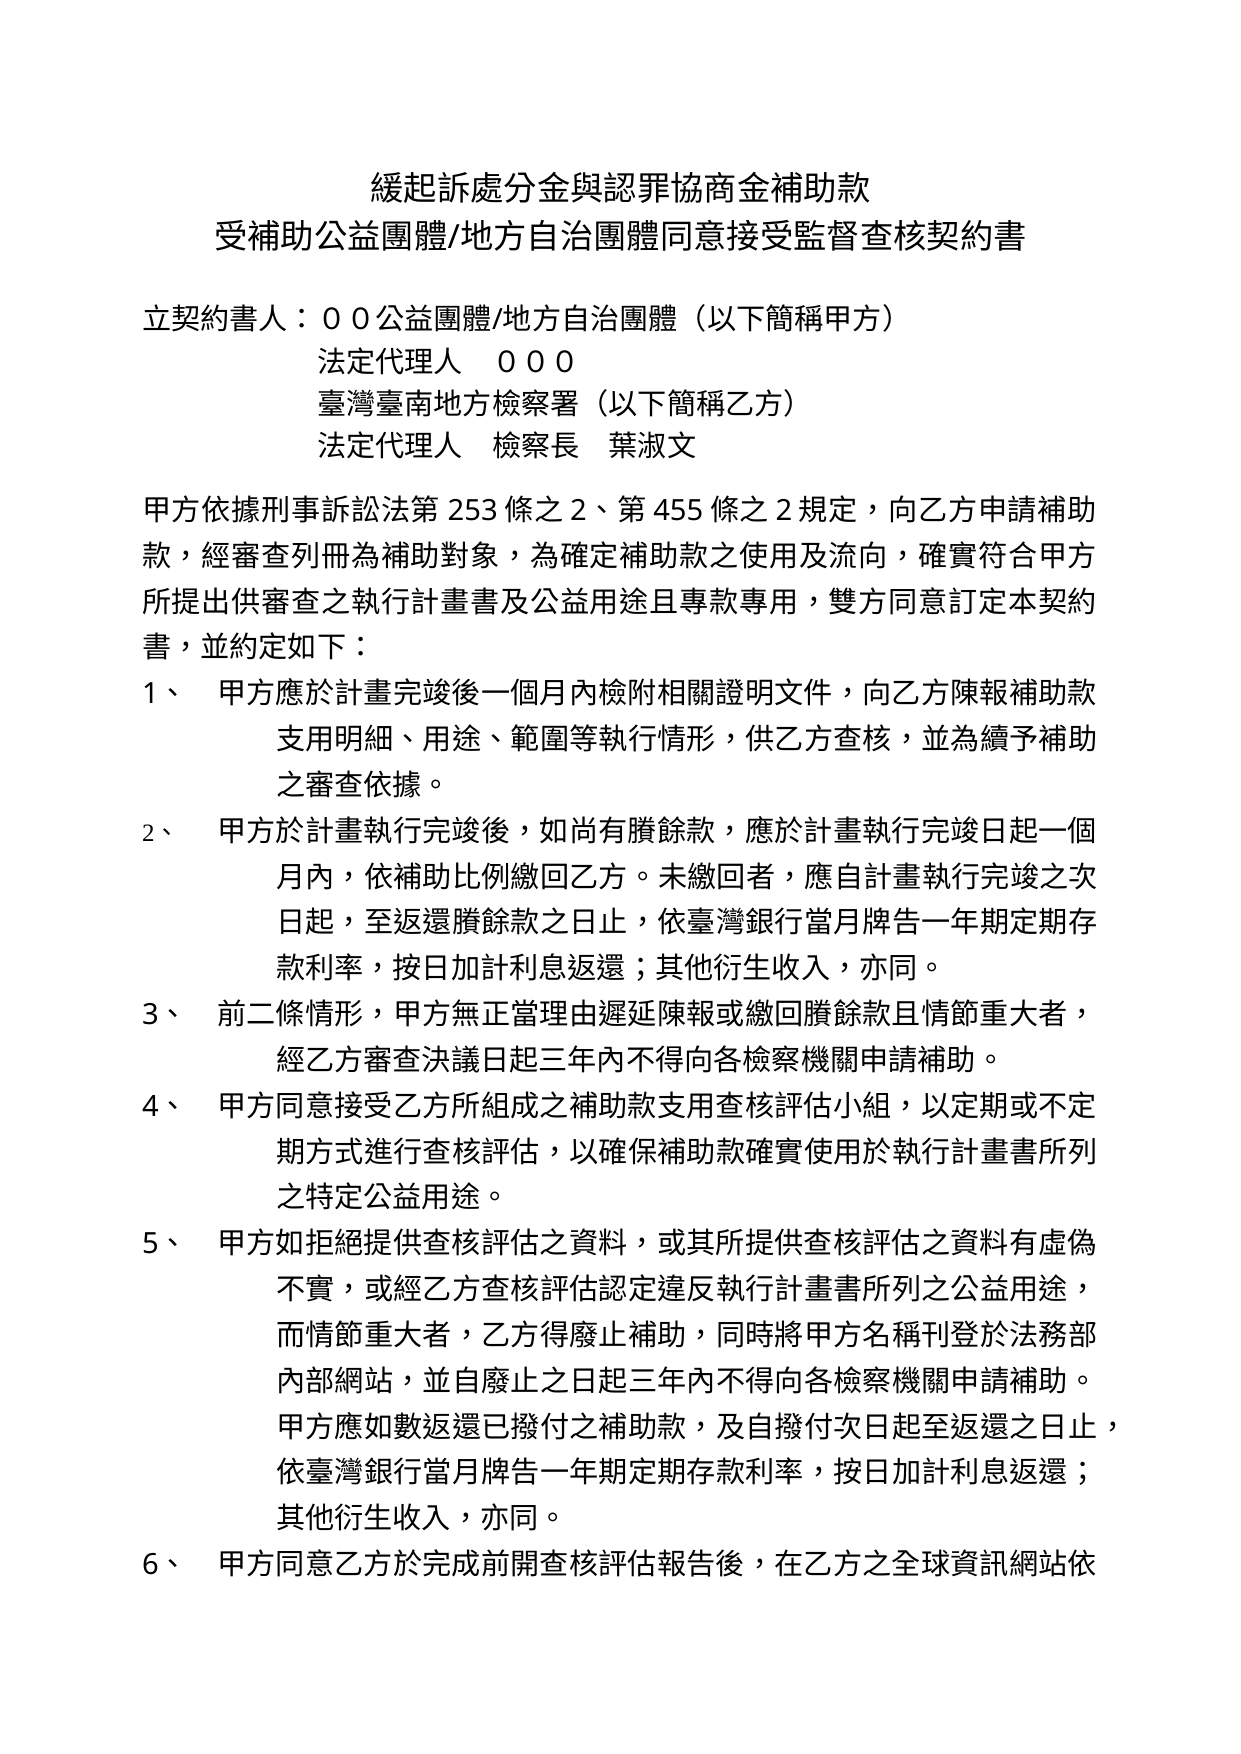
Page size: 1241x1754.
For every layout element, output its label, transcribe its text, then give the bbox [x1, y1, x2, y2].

text 法定代理人 檢察長 葉淑文 [142, 423, 1098, 465]
text 受補助公益團體/地方自治團體同意接受監督查核契約書 [142, 210, 1098, 258]
list 前二條情形，甲方無正當理由遲延陳報或繳回賸餘款且情節重大者，經乙方審查決議日起三年內不得向各檢察機關申請補助。 [142, 988, 1098, 1079]
list 甲方如拒絕提供查核評估之資料，或其所提供查核評估之資料有虛偽不實，或經乙方查核評估認定違反執行計畫書所列之公益用途，而情節重大者，乙方得廢止補助，同時將甲方名稱刊登於法務部內部網站，並自廢止之日起三年內不得向各檢察機關申請補助。甲方應如數返還已撥付之補助款，及自撥付次日起至返還之日止，依臺灣銀行當月牌告一年期定期存款利率，按日加計利息返還；其他衍生收入，亦同。 [142, 1217, 1098, 1538]
list 甲方同意乙方於完成前開查核評估報告後，在乙方之全球資訊網站依 [142, 1538, 1098, 1584]
text 臺灣臺南地方檢察署（以下簡稱乙方） [142, 380, 1098, 423]
list 甲方同意接受乙方所組成之補助款支用查核評估小組，以定期或不定期方式進行查核評估，以確保補助款確實使用於執行計畫書所列之特定公益用途。 [142, 1079, 1098, 1217]
list 甲方於計畫執行完竣後，如尚有賸餘款，應於計畫執行完竣日起一個月內，依補助比例繳回乙方。未繳回者，應自計畫執行完竣之次日起，至返還賸餘款之日止，依臺灣銀行當月牌告一年期定期存款利率，按日加計利息返還；其他衍生收入，亦同。 [142, 804, 1098, 988]
text 甲方依據刑事訴訟法第253條之2、第455條之2規定，向乙方申請補助款，經審查列冊為補助對象，為確定補助款之使用及流向，確實符合甲方所提出供審查之執行計畫書及公益用途且專款專用，雙方同意訂定本契約書，並約定如下： [142, 484, 1098, 667]
list 甲方應於計畫完竣後一個月內檢附相關證明文件，向乙方陳報補助款支用明細、用途、範圍等執行情形，供乙方查核，並為續予補助之審查依據。 [142, 667, 1098, 804]
text 緩起訴處分金與認罪協商金補助款 [142, 162, 1098, 210]
text 立契約書人：００公益團體/地方自治團體（以下簡稱甲方） [142, 296, 1098, 338]
text 法定代理人 ０００ [142, 338, 1098, 380]
